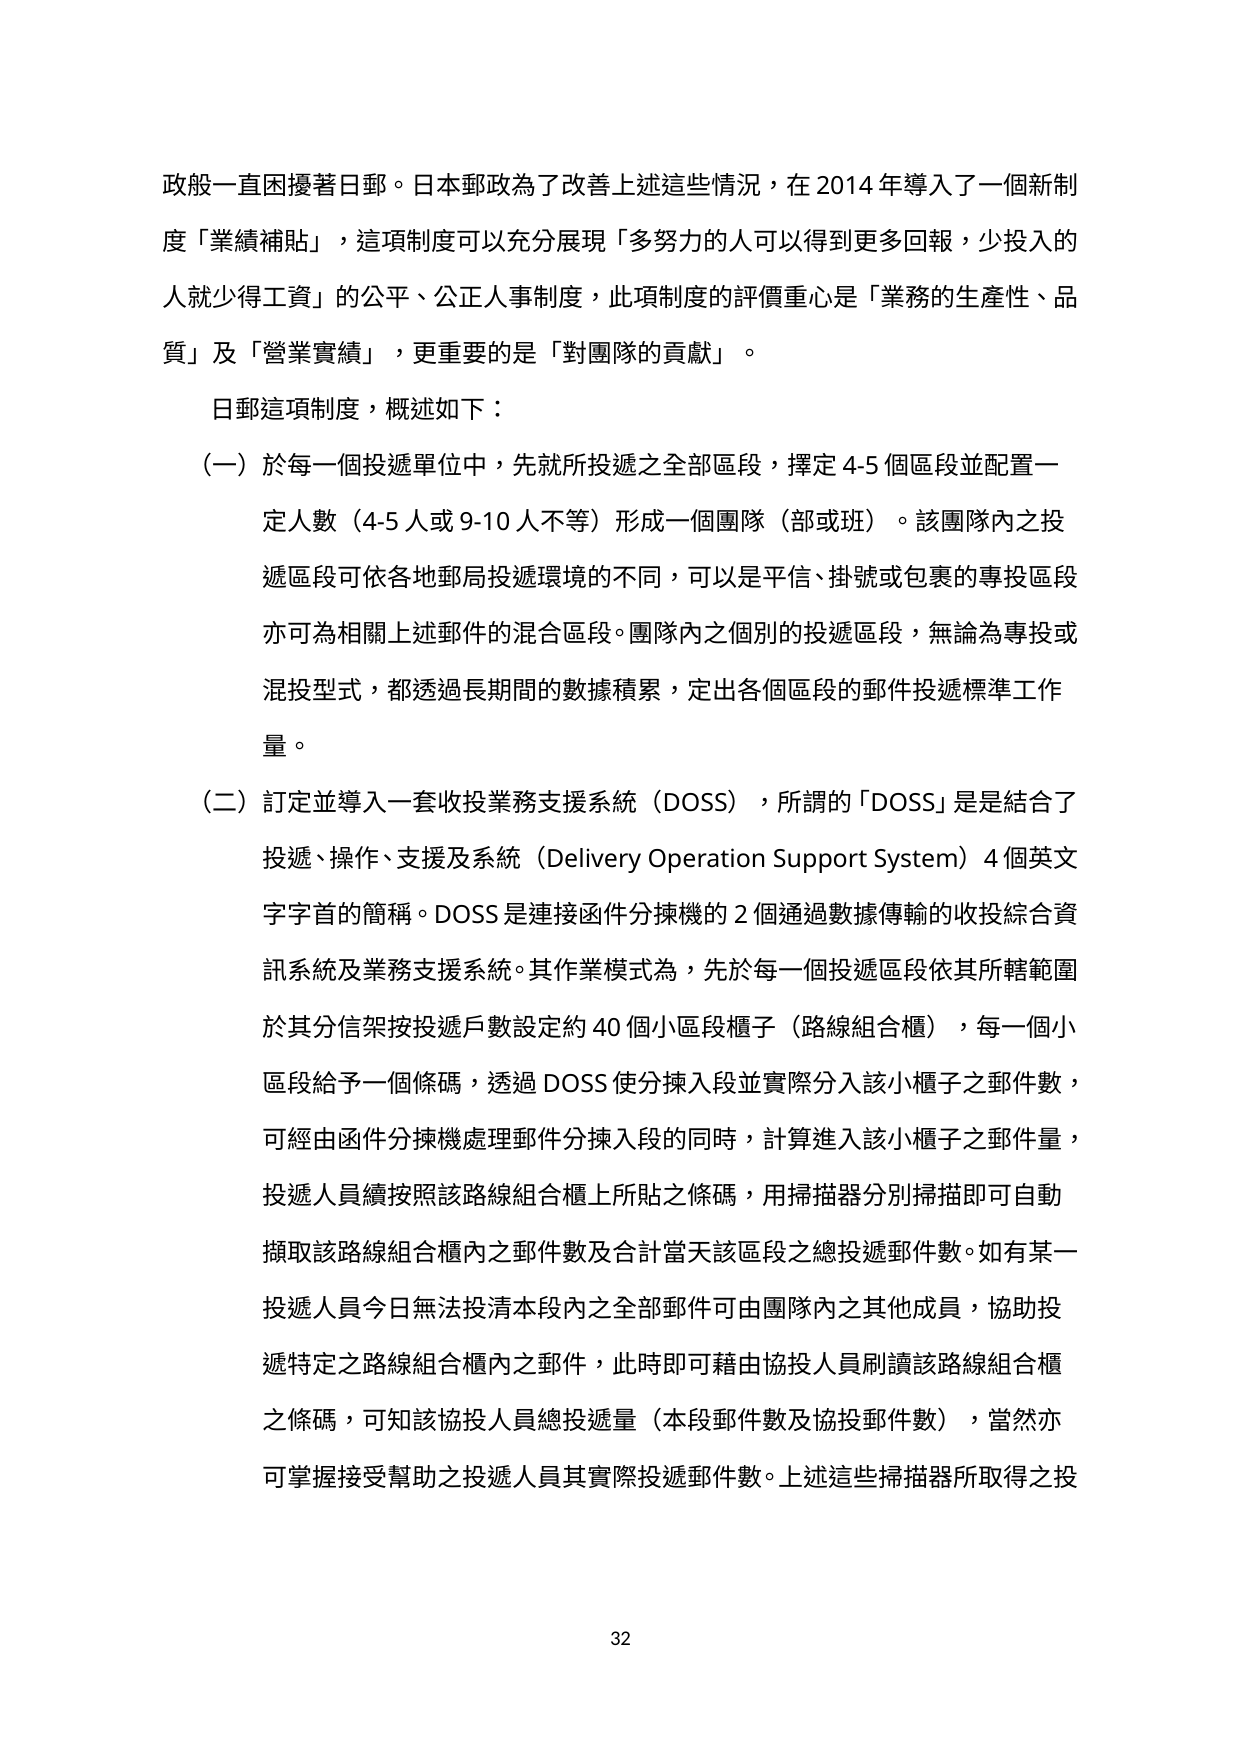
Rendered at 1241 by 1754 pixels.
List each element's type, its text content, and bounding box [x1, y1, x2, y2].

text 日郵這項制度，概述如下： [162, 389, 1078, 426]
text （二）訂定並導入一套收投業務支援系統（DOSS），所謂的「DOSS」是是結合了投遞、操作、支援及系統（Delivery Operation Support System）4個英文字字首的簡稱。DOSS是連接函件分揀機的2個通過數據傳輸的收投綜合資訊系統及業務支援系統。其作業模式為，先於每一個投遞區段依其所轄範圍，於其分信架按投遞戶數設定約40個小區段櫃子（路線組合櫃），每一個小區段給予一個條碼，透過DOSS使分揀入段並實際分入該小櫃子之郵件數，可經由函件分揀機處理郵件分揀入段的同時，計算進入該小櫃子之郵件量，投遞人員續按照該路線組合櫃上所貼之條碼，用掃描器分別掃描即可自動擷取該路線組合櫃內之郵件數及合計當天該區段之總投遞郵件數。如有某一投遞人員今日無法投清本段內之全部郵件可由團隊內之其他成員，協助投遞特定之路線組合櫃內之郵件，此時即可藉由協投人員刷讀該路線組合櫃之條碼，可知該協投人員總投遞量（本段郵件數及協投郵件數），當然亦可掌握接受幫助之投遞人員其實際投遞郵件數。上述這些掃描器所取得之投遞郵件量資訊，每天按區按個人累積，可即時成為每一位投遞人員的「投遞業務數據」，作為業務報表即時呈現。 [187, 781, 1078, 1494]
text （一）於每一個投遞單位中，先就所投遞之全部區段，擇定4-5個區段並配置一定人數（4-5人或9-10人不等）形成一個團隊（部或班）。該團隊內之投遞區段可依各地郵局投遞環境的不同，可以是平信、掛號或包裹的專投區段，亦可為相關上述郵件的混合區段。團隊內之個別的投遞區段，無論為專投或混投型式，都透過長期間的數據積累，定出各個區段的郵件投遞標準工作量。 [187, 444, 1078, 763]
text 日本郵政全國有53,000多名投遞人員，對於外勤投遞工作如何訂定工作量標準，如何衡量每一個人的工作量及如何獲得工作表現相對應的工資等，也如其他國家郵政般一直困擾著日郵。日本郵政為了改善上述這些情況，在2014年導入了一個新制度「業績補貼」，這項制度可以充分展現「多努力的人可以得到更多回報，少投入的人就少得工資」的公平、公正人事制度，此項制度的評價重心是「業務的生產性、品質」及「營業實績」，更重要的是「對團隊的貢獻」。 [162, 164, 1078, 371]
